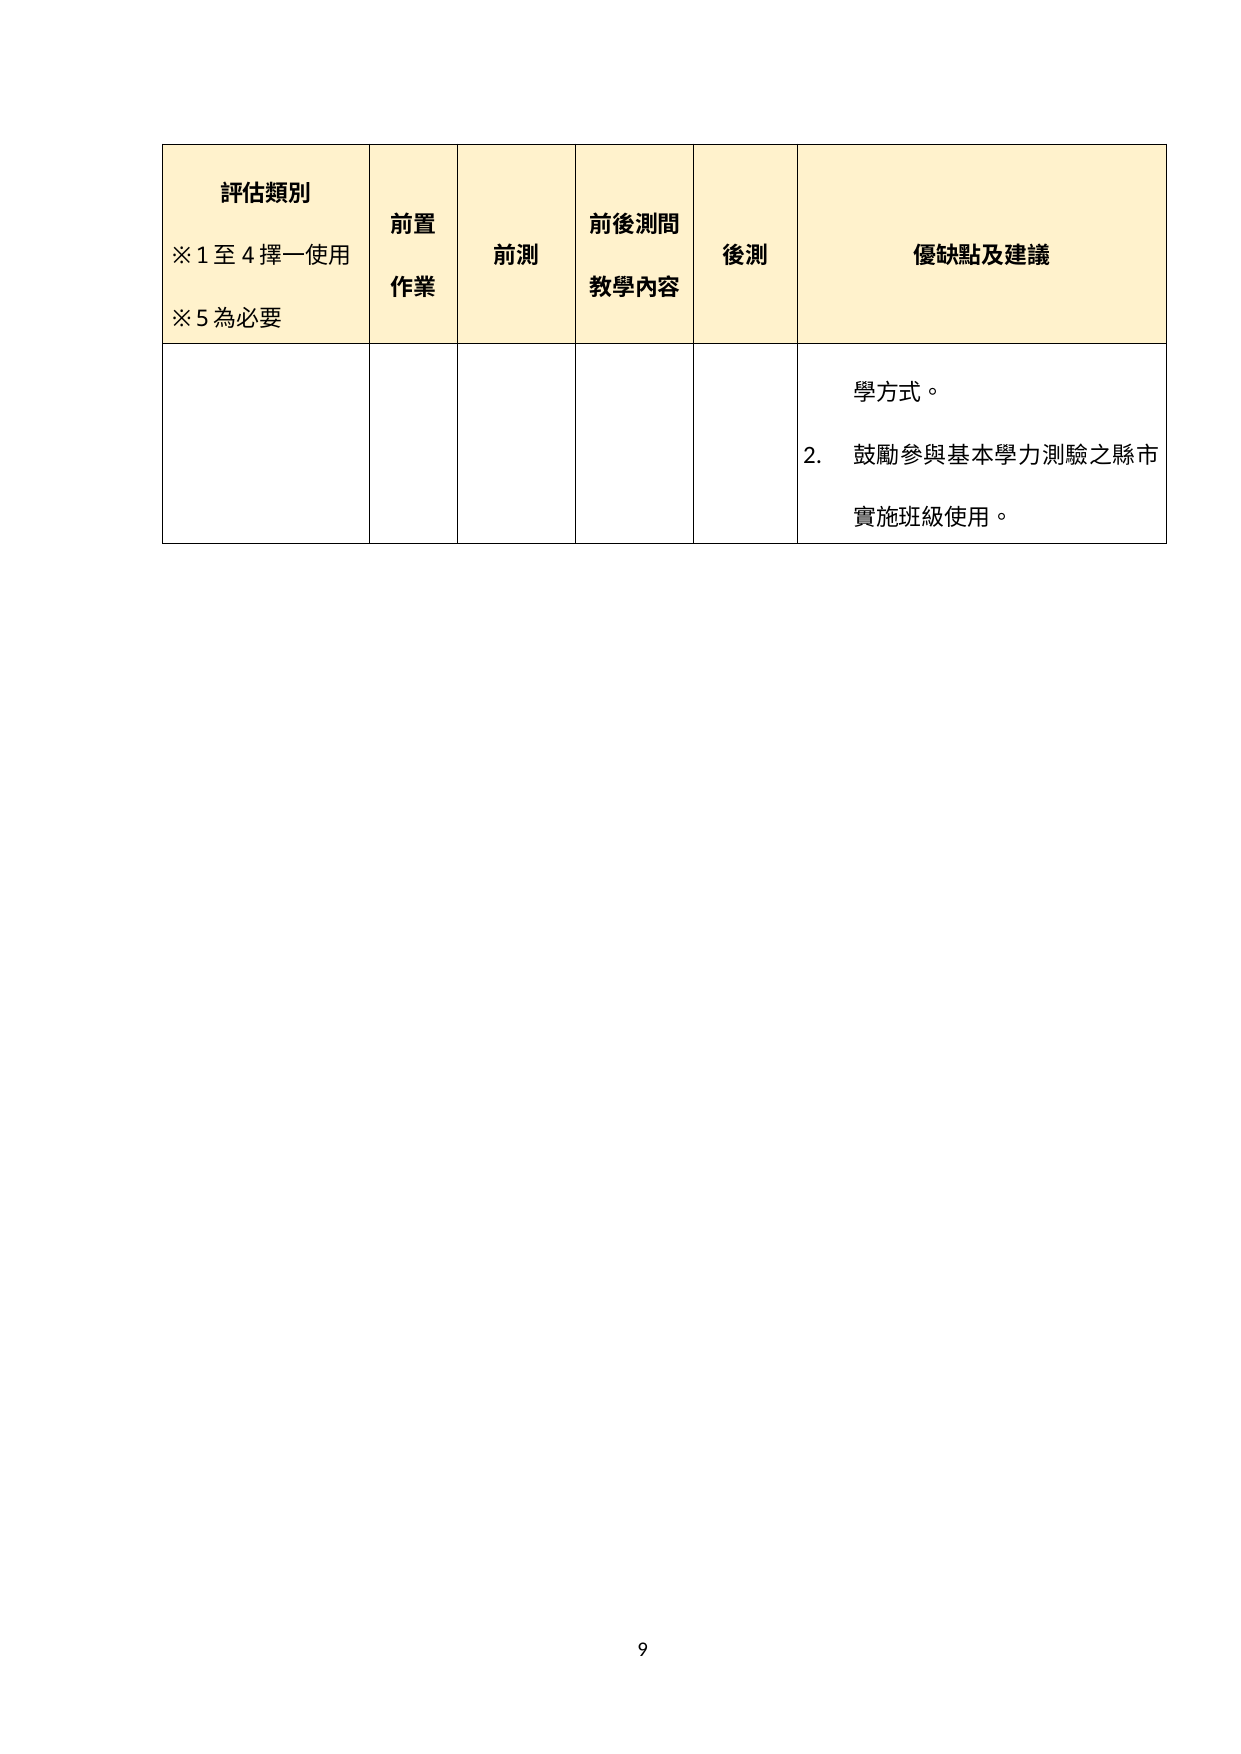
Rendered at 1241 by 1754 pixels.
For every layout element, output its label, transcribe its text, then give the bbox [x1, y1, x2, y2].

table_header 前置 作業 [370, 145, 457, 343]
table_header 前測 [458, 145, 575, 343]
table_cell [576, 344, 693, 542]
table_header 評估類別 ※1至4擇一使用 ※5為必要 [163, 145, 369, 343]
table_header 前後測間教學內容 [576, 145, 693, 343]
table_header 後測 [694, 145, 797, 343]
table_cell [458, 344, 575, 542]
table_cell [694, 344, 797, 542]
table_cell [370, 344, 457, 542]
table_header 優缺點及建議 [798, 145, 1166, 343]
table_cell 優點： 縣市全年級都參加基本學力測驗，可藉此了解不同能力學生的使用成效。 不需上傳成績。 建議： 以因材網為例，可利用【縣市學力檢測】測驗結果，進行個別教學，仿短期學習扶助教學成效之國語、數學個別補救教學方式。 鼓勵參與基本學力測驗之縣市實施班級使用。 [798, 344, 1166, 542]
table_cell [163, 344, 369, 542]
